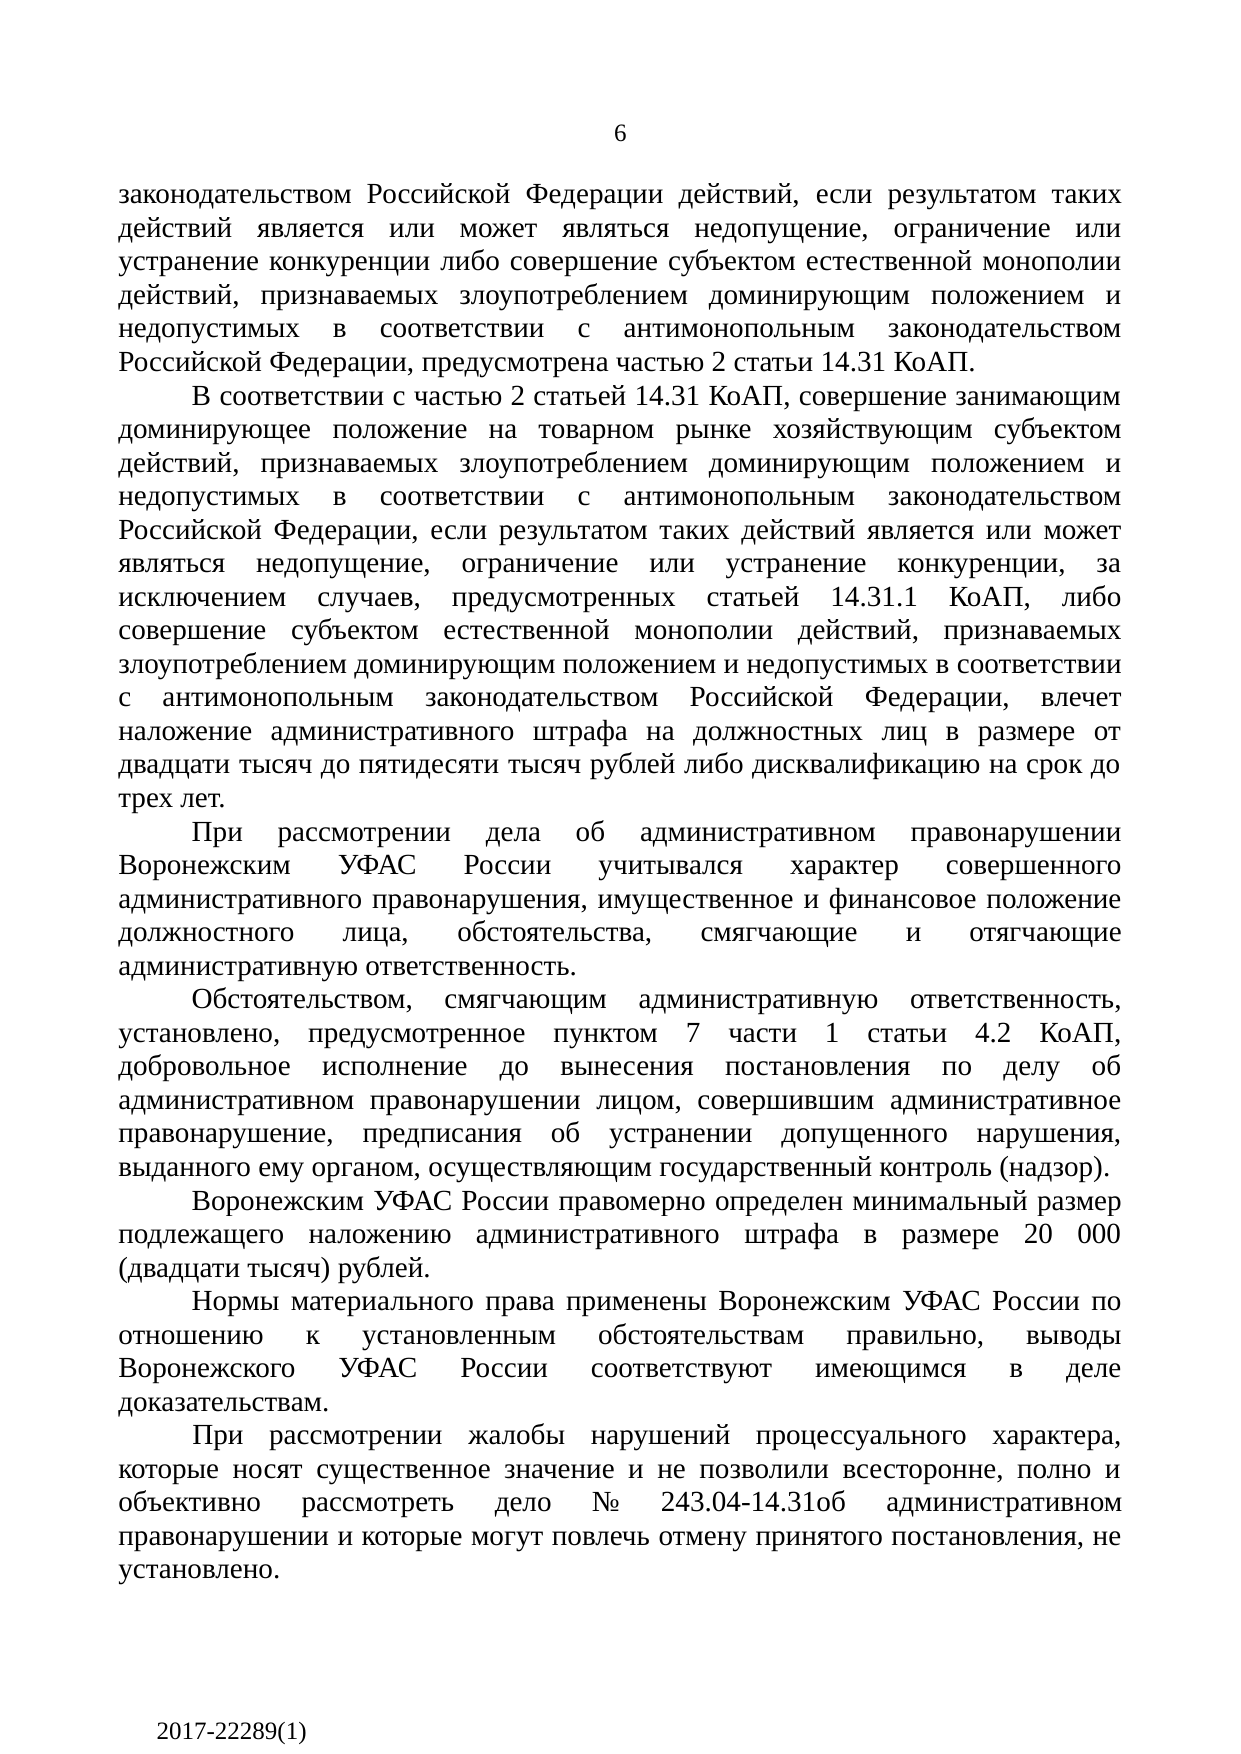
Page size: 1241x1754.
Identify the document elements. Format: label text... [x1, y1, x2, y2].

text Обстоятельством, смягчающим административную ответственность, установлено, предусмотренное пунктом 7 части 1 статьи 4.2 КоАП, добровольное исполнение до вынесения постановления по делу об административном правонарушении лицом, совершившим административное правонарушение, предписания об устранении допущенного нарушения, выданного ему органом, осуществляющим государственный контроль (надзор). [118, 981, 1122, 1183]
text законодательством Российской Федерации действий, если результатом таких действий является или может являться недопущение, ограничение или устранение конкуренции либо совершение субъектом естественной монополии действий, признаваемых злоупотреблением доминирующим положением и недопустимых в соответствии с антимонопольным законодательством Российской Федерации, предусмотрена частью 2 статьи 14.31 КоАП. [118, 176, 1122, 378]
text Нормы материального права применены Воронежским УФАС России по отношению к установленным обстоятельствам правильно, выводы Воронежского УФАС России соответствуют имеющимся в деле доказательствам. [118, 1283, 1122, 1417]
text При рассмотрении дела об административном правонарушении Воронежским УФАС России учитывался характер совершенного административного правонарушения, имущественное и финансовое положение должностного лица, обстоятельства, смягчающие и отягчающие административную ответственность. [118, 814, 1122, 981]
text Воронежским УФАС России правомерно определен минимальный размер подлежащего наложению административного штрафа в размере 20 000 (двадцати тысяч) рублей. [118, 1183, 1122, 1283]
text При рассмотрении жалобы нарушений процессуального характера, которые носят существенное значение и не позволили всесторонне, полно и объективно рассмотреть дело № 243.04-14.31об административном правонарушении и которые могут повлечь отмену принятого постановления, не установлено. [118, 1417, 1122, 1585]
text В соответствии с частью 2 статьей 14.31 КоАП, совершение занимающим доминирующее положение на товарном рынке хозяйствующим субъектом действий, признаваемых злоупотреблением доминирующим положением и недопустимых в соответствии с антимонопольным законодательством Российской Федерации, если результатом таких действий является или может являться недопущение, ограничение или устранение конкуренции, за исключением случаев, предусмотренных статьей 14.31.1 КоАП, либо совершение субъектом естественной монополии действий, признаваемых злоупотреблением доминирующим положением и недопустимых в соответствии с антимонопольным законодательством Российской Федерации, влечет наложение административного штрафа на должностных лиц в размере от двадцати тысяч до пятидесяти тысяч рублей либо дисквалификацию на срок до трех лет. [118, 378, 1122, 814]
